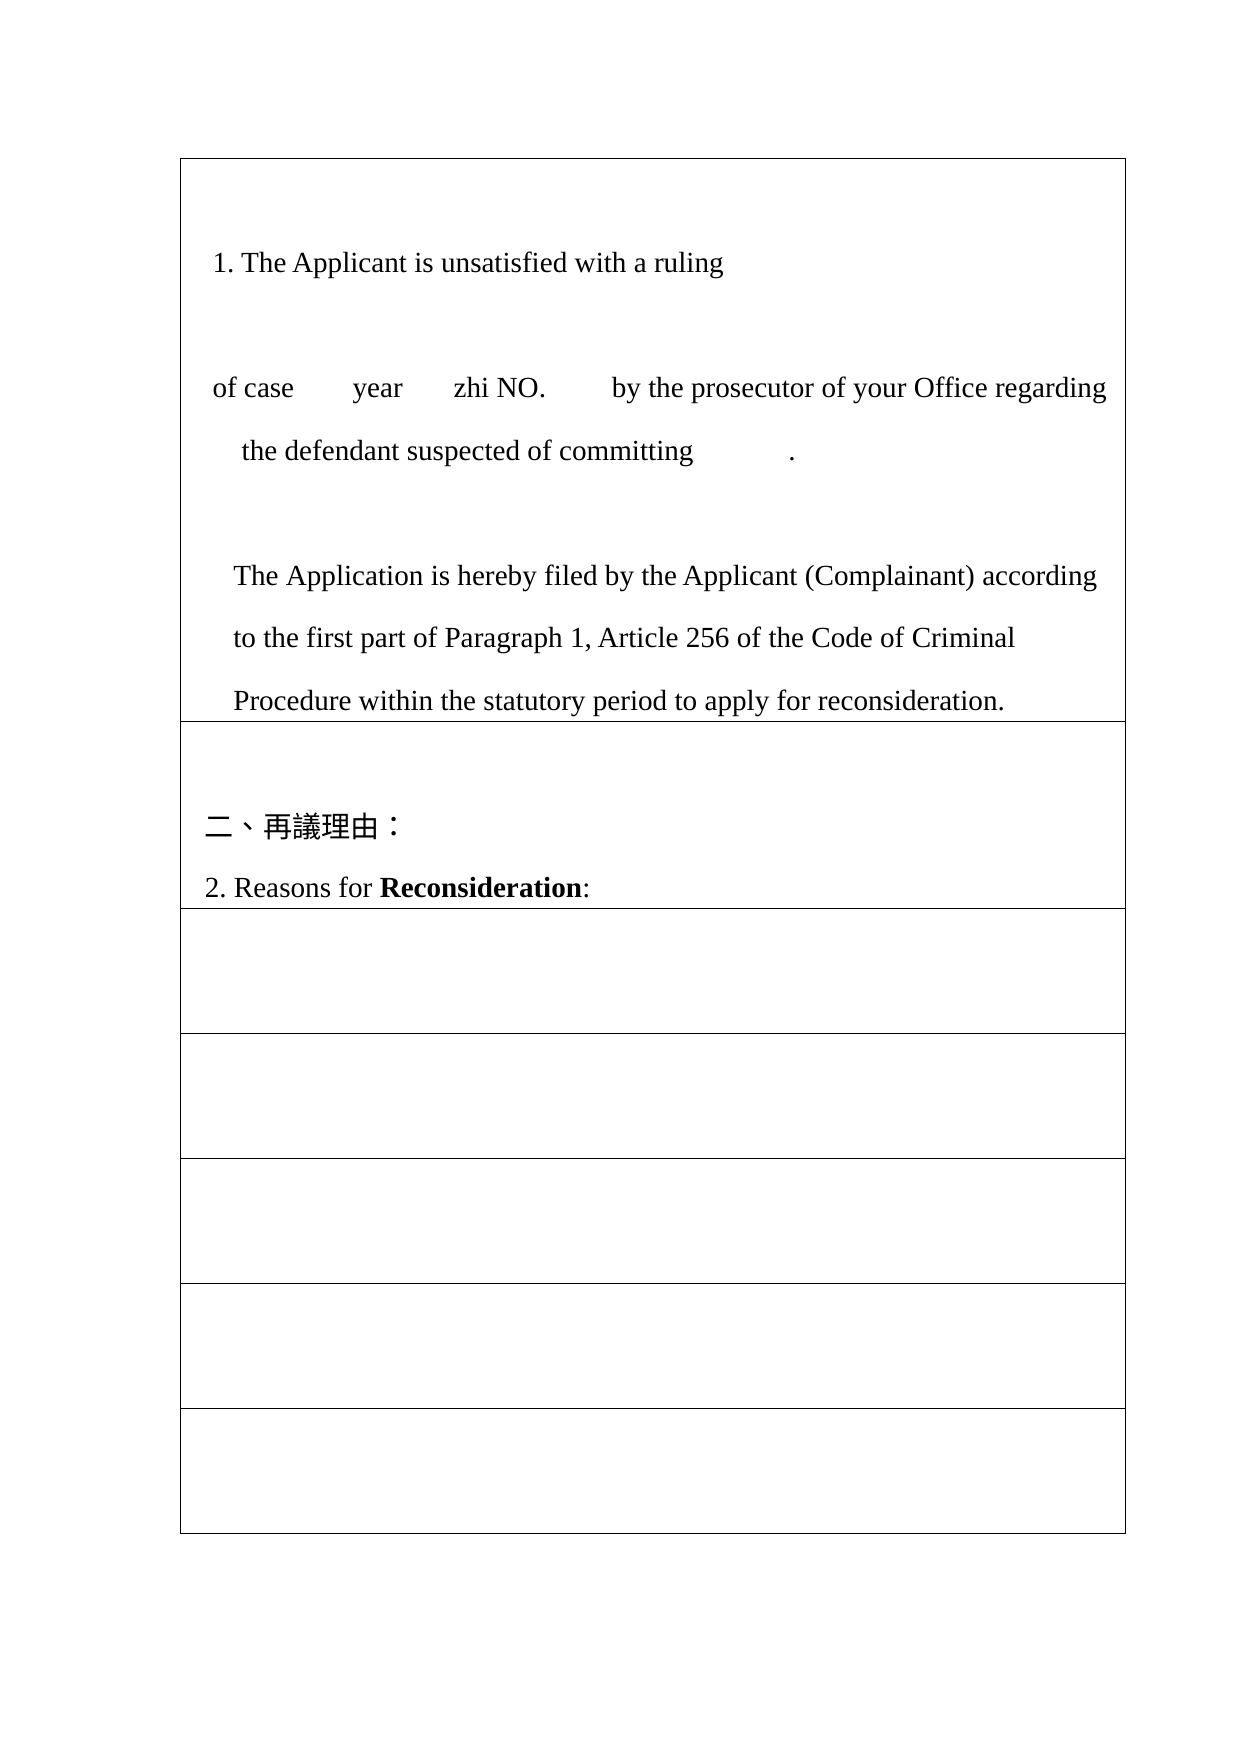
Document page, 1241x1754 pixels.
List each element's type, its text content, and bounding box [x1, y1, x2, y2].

table_cell [181, 909, 1125, 1033]
table_cell [181, 1034, 1125, 1158]
table_cell [181, 1409, 1125, 1533]
table_cell [181, 1284, 1125, 1408]
table_cell 二、再議理由： 2. Reasons for Reconsideration: [181, 722, 1125, 908]
table_cell [181, 1159, 1125, 1283]
table_cell 一、為不服 鈞署 年度 字第 號被告 涉嫌 乙案，檢察官所為之不起訴處分緩起訴處分，今聲請 人（即告訴人）依刑事訴訟法第256條第1項前段之規定，於法定 期間內聲請再議。 1. The Applicant is unsatisfied with a ruling of case year zhi NO. by the prosecutor of your Office regarding the defendant suspected of committing . The Application is hereby filed by the Applicant (Complainant) according to the first part of Paragraph 1, Article 256 of the Code of Criminal Procedure within the statutory period to apply for reconsideration. [181, 159, 1125, 721]
